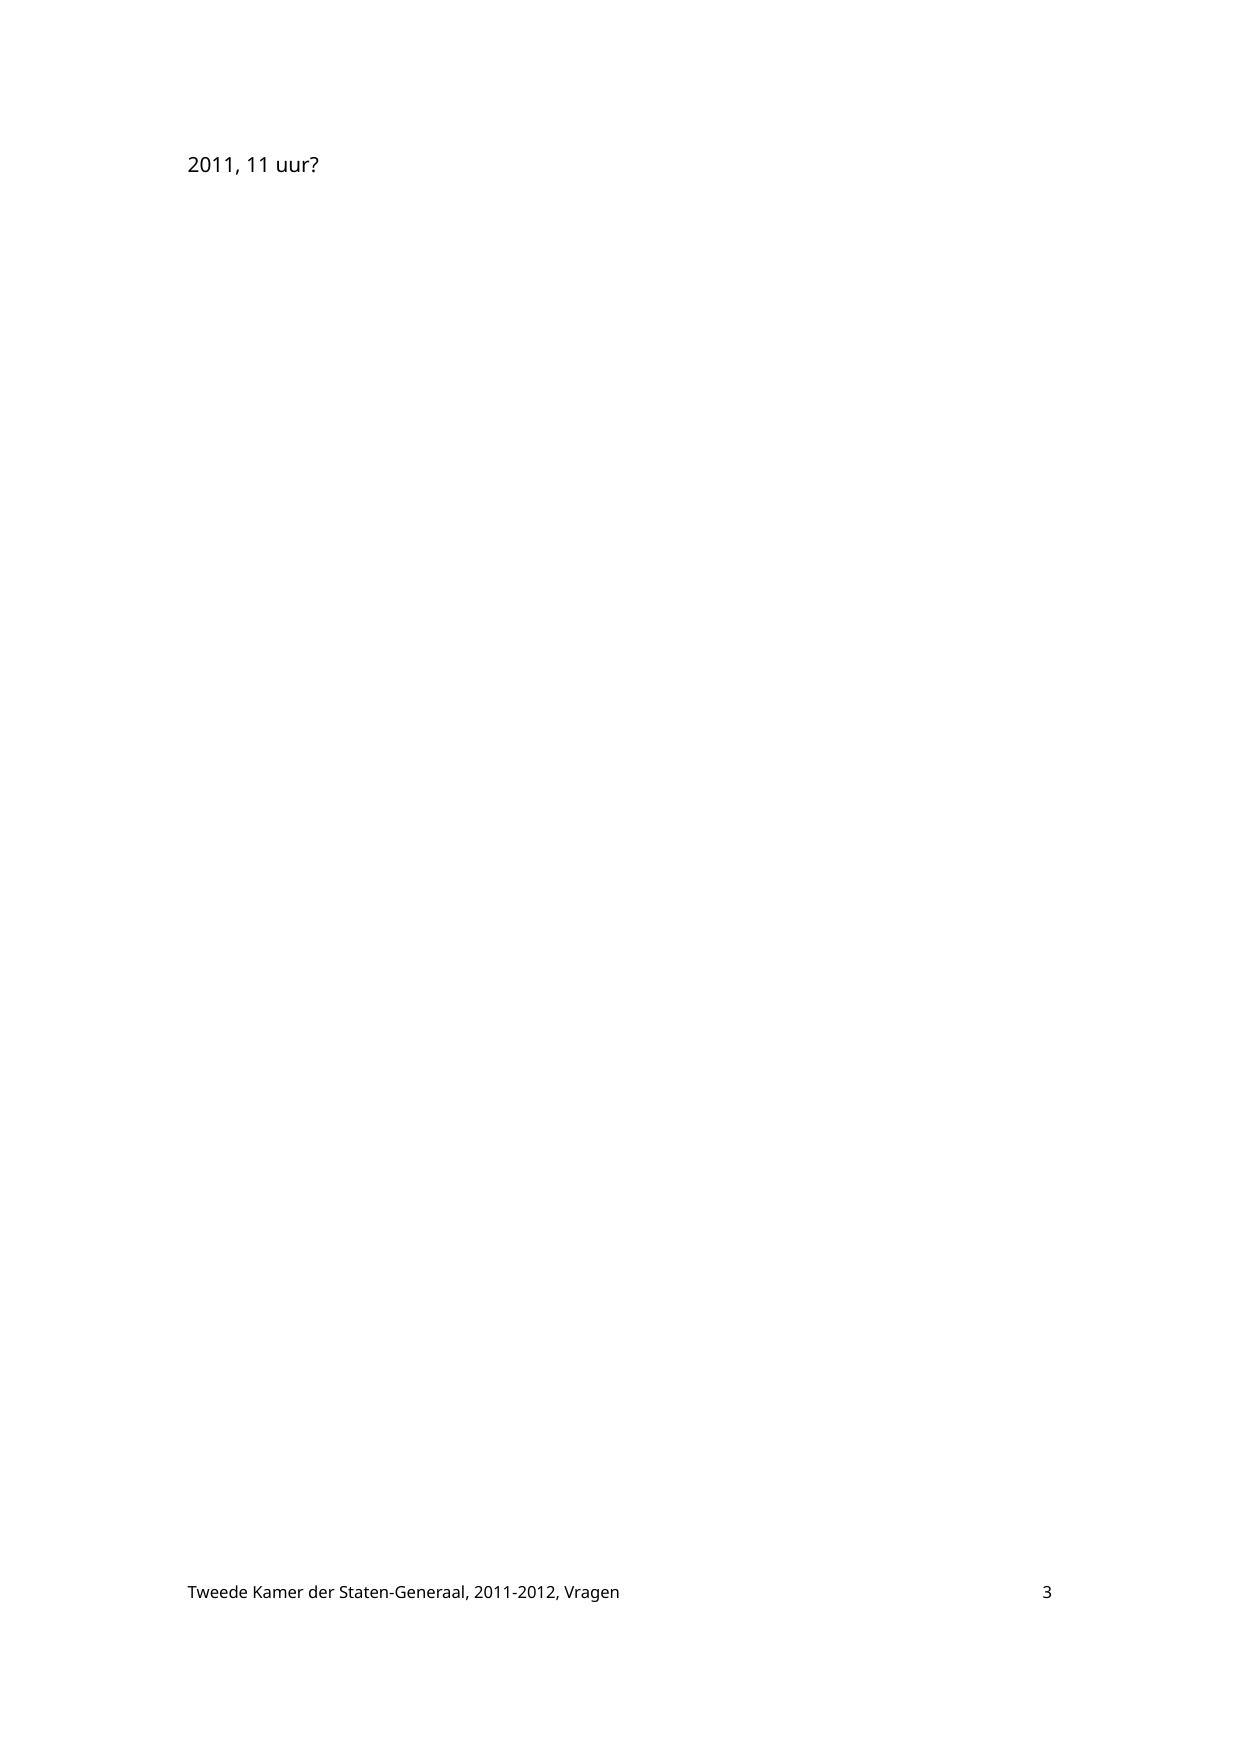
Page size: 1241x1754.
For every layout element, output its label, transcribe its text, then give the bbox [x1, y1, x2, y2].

text 2011, 11 uur? [187, 150, 1053, 178]
